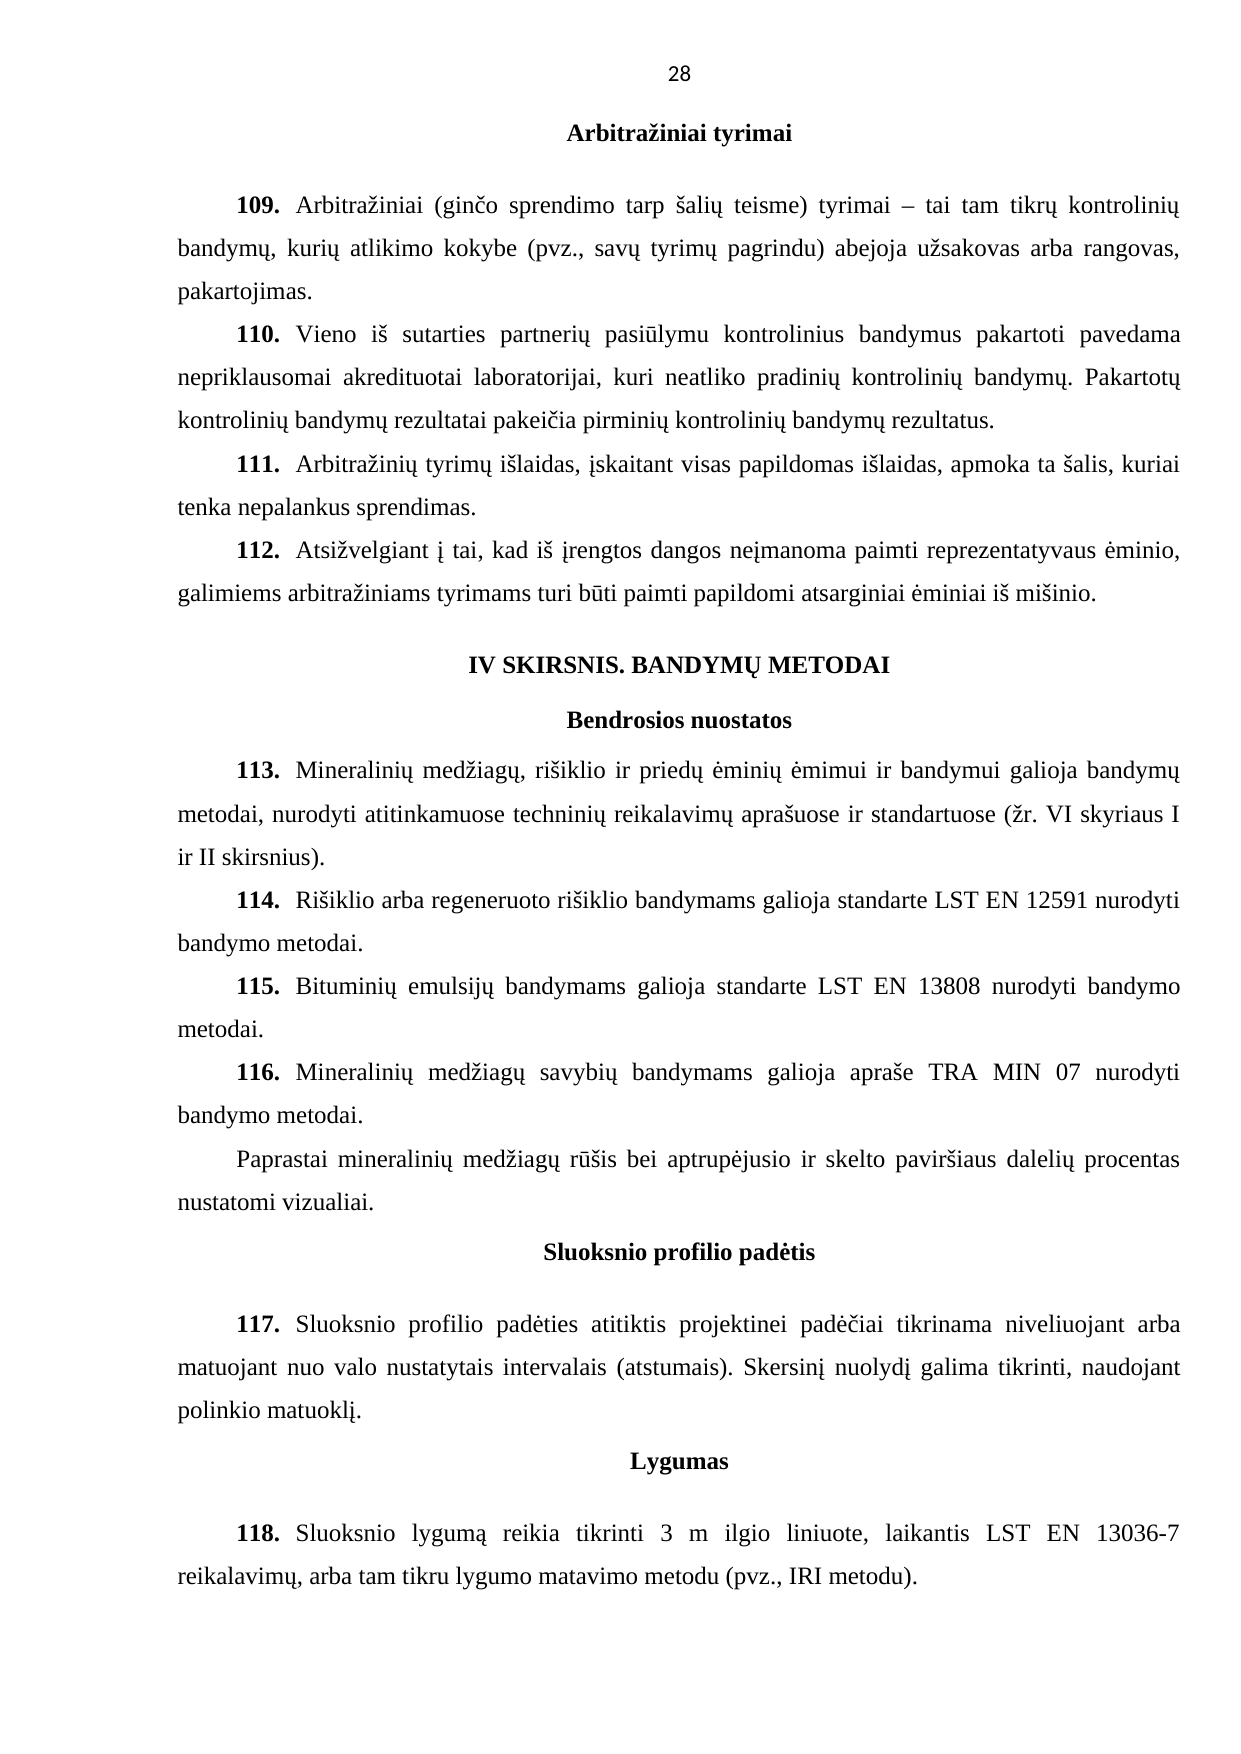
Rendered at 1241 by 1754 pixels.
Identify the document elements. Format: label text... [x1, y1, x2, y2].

text Bendrosios nuostatos [177, 705, 1181, 734]
text Arbitražiniai tyrimai [177, 118, 1181, 147]
text 115. Bituminių emulsijų bandymams galioja standarte LST EN 13808 nurodyti bandymo metodai. [177, 971, 1181, 1043]
text 116. Mineralinių medžiagų savybių bandymams galioja apraše TRA MIN 07 nurodyti bandymo metodai. [177, 1057, 1181, 1129]
text 109. Arbitražiniai (ginčo sprendimo tarp šalių teisme) tyrimai – tai tam tikrų kontrolinių bandymų, kurių atlikimo kokybe (pvz., savų tyrimų pagrindu) abejoja užsakovas arba rangovas, pakartojimas. [177, 190, 1181, 305]
text 118. Sluoksnio lygumą reikia tikrinti 3 m ilgio liniuote, laikantis LST EN 13036-7 reikalavimų, arba tam tikru lygumo matavimo metodu (pvz., IRI metodu). [177, 1518, 1181, 1589]
text 112. Atsižvelgiant į tai, kad iš įrengtos dangos neįmanoma paimti reprezentatyvaus ėminio, galimiems arbitražiniams tyrimams turi būti paimti papildomi atsarginiai ėminiai iš mišinio. [177, 535, 1181, 607]
text Paprastai mineralinių medžiagų rūšis bei aptrupėjusio ir skelto paviršiaus dalelių procentas nustatomi vizualiai. [177, 1144, 1181, 1216]
text 110. Vieno iš sutarties partnerių pasiūlymu kontrolinius bandymus pakartoti pavedama nepriklausomai akredituotai laboratorijai, kuri neatliko pradinių kontrolinių bandymų. Pakartotų kontrolinių bandymų rezultatai pakeičia pirminių kontrolinių bandymų rezultatus. [177, 319, 1181, 434]
text 113. Mineralinių medžiagų, rišiklio ir priedų ėminių ėmimui ir bandymui galioja bandymų metodai, nurodyti atitinkamuose techninių reikalavimų aprašuose ir standartuose (žr. VI skyriaus I ir II skirsnius). [177, 756, 1181, 871]
text Lygumas [177, 1446, 1181, 1474]
text 114. Rišiklio arba regeneruoto rišiklio bandymams galioja standarte LST EN 12591 nurodyti bandymo metodai. [177, 885, 1181, 957]
text IV SKIRSNIS. BANDYMŲ METODAI [177, 650, 1181, 679]
text Sluoksnio profilio padėtis [177, 1237, 1181, 1266]
text 111. Arbitražinių tyrimų išlaidas, įskaitant visas papildomas išlaidas, apmoka ta šalis, kuriai tenka nepalankus sprendimas. [177, 449, 1181, 521]
text 117. Sluoksnio profilio padėties atitiktis projektinei padėčiai tikrinama niveliuojant arba matuojant nuo valo nustatytais intervalais (atstumais). Skersinį nuolydį galima tikrinti, naudojant polinkio matuoklį. [177, 1309, 1181, 1424]
